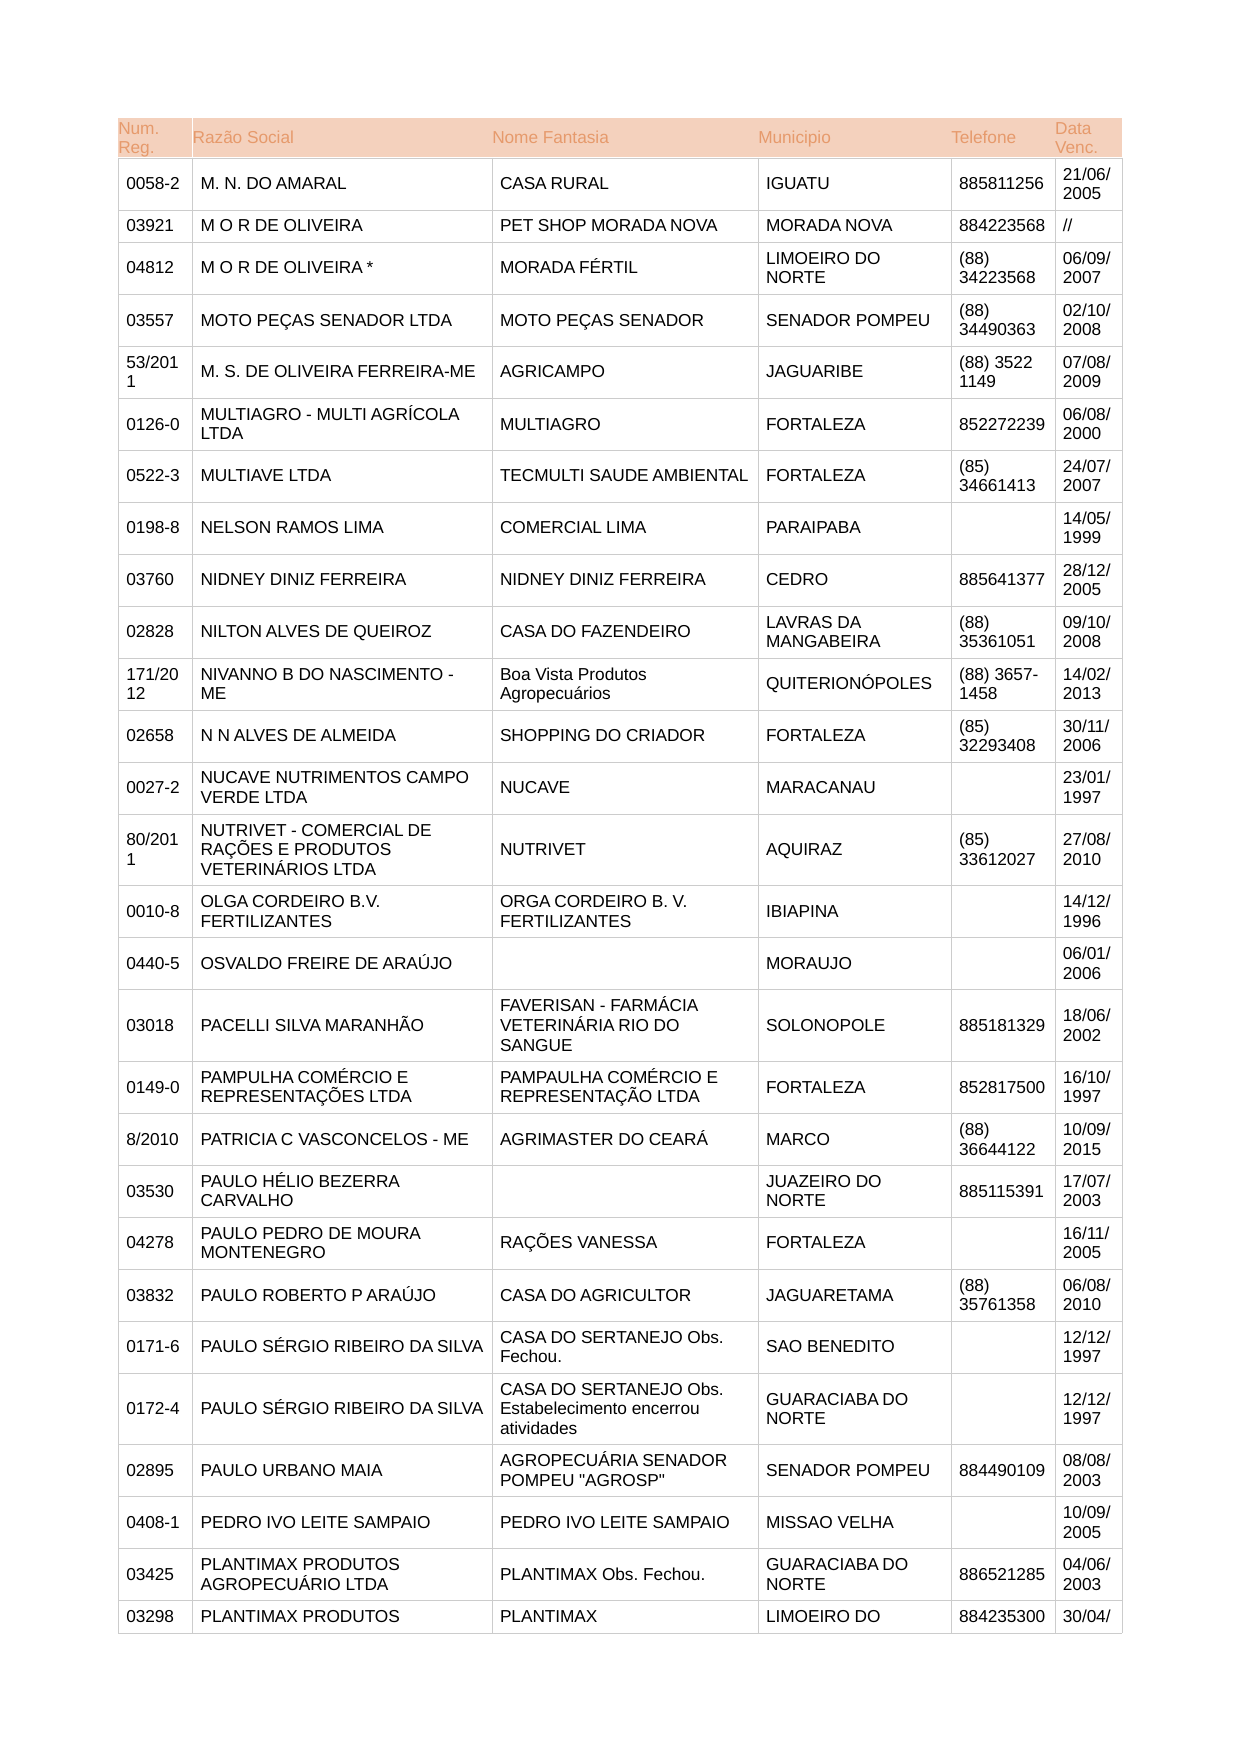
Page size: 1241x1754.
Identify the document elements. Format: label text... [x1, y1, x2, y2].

table_cell (88) 35361051 [952, 607, 1055, 658]
table_cell NUCAVE [493, 763, 758, 813]
table_cell 885115391 [952, 1166, 1055, 1217]
table_cell 16/11/2005 [1056, 1218, 1122, 1269]
table_cell 02/10/2008 [1056, 295, 1122, 346]
table_cell CASA DO SERTANEJO Obs. Fechou. [493, 1322, 758, 1373]
table_cell [952, 503, 1055, 554]
table_cell 12/12/1997 [1056, 1322, 1122, 1373]
table_cell 03018 [119, 990, 192, 1061]
table_cell Boa Vista Produtos Agropecuários [493, 659, 758, 709]
table_cell 53/2011 [119, 347, 192, 398]
table_cell 30/11/2006 [1056, 711, 1122, 762]
table_cell 0027-2 [119, 763, 192, 813]
table_cell NUTRIVET [493, 815, 758, 885]
table_cell [952, 1218, 1055, 1269]
table_cell [952, 1322, 1055, 1373]
table_header Nome Fantasia [492, 118, 758, 157]
table_cell 886521285 [952, 1549, 1055, 1600]
table_cell [952, 1374, 1055, 1444]
table_cell 0440-5 [119, 938, 192, 989]
table_cell MORAUJO [759, 938, 951, 989]
table_cell FORTALEZA [759, 451, 951, 502]
table_cell 80/2011 [119, 815, 192, 885]
table_cell 24/07/2007 [1056, 451, 1122, 502]
table_cell AQUIRAZ [759, 815, 951, 885]
table_cell (88) 35761358 [952, 1270, 1055, 1321]
table_cell 0171-6 [119, 1322, 192, 1373]
table_cell // [1056, 211, 1122, 242]
table_cell MORADA FÉRTIL [493, 243, 758, 294]
table_cell MORADA NOVA [759, 211, 951, 242]
table_cell 02658 [119, 711, 192, 762]
table_cell 0198-8 [119, 503, 192, 554]
table_cell 0058-2 [119, 159, 192, 209]
table_cell 852817500 [952, 1062, 1055, 1113]
table_cell PAMPAULHA COMÉRCIO E REPRESENTAÇÃO LTDA [493, 1062, 758, 1113]
table_cell 04278 [119, 1218, 192, 1269]
table_cell 885641377 [952, 555, 1055, 606]
table_cell JUAZEIRO DO NORTE [759, 1166, 951, 1217]
table_cell NILTON ALVES DE QUEIROZ [193, 607, 492, 658]
table_cell 0522-3 [119, 451, 192, 502]
table_cell (85) 33612027 [952, 815, 1055, 885]
table_cell M. N. DO AMARAL [193, 159, 492, 209]
table_cell 21/06/2005 [1056, 159, 1122, 209]
table_cell 06/09/2007 [1056, 243, 1122, 294]
table_cell 04/06/2003 [1056, 1549, 1122, 1600]
table_header Telefone [951, 118, 1055, 157]
table_cell LIMOEIRO DO [759, 1601, 951, 1633]
table_cell SHOPPING DO CRIADOR [493, 711, 758, 762]
table_cell 0149-0 [119, 1062, 192, 1113]
table_cell JAGUARETAMA [759, 1270, 951, 1321]
table_cell MISSAO VELHA [759, 1497, 951, 1548]
table_cell PAULO URBANO MAIA [193, 1445, 492, 1496]
table_header Num. Reg. [118, 118, 192, 157]
table_cell 0408-1 [119, 1497, 192, 1548]
table_cell 23/01/1997 [1056, 763, 1122, 813]
table_cell 884223568 [952, 211, 1055, 242]
table_cell (88) 36644122 [952, 1114, 1055, 1165]
table_cell 14/12/1996 [1056, 886, 1122, 937]
table_cell PAULO ROBERTO P ARAÚJO [193, 1270, 492, 1321]
table_cell 03832 [119, 1270, 192, 1321]
table_cell 16/10/1997 [1056, 1062, 1122, 1113]
table_cell MOTO PEÇAS SENADOR [493, 295, 758, 346]
table_cell 0126-0 [119, 399, 192, 450]
table_cell OSVALDO FREIRE DE ARAÚJO [193, 938, 492, 989]
table_cell FORTALEZA [759, 1062, 951, 1113]
table_cell NUTRIVET - COMERCIAL DE RAÇÕES E PRODUTOS VETERINÁRIOS LTDA [193, 815, 492, 885]
table_cell 27/08/2010 [1056, 815, 1122, 885]
table_cell PACELLI SILVA MARANHÃO [193, 990, 492, 1061]
table_cell MOTO PEÇAS SENADOR LTDA [193, 295, 492, 346]
table_cell RAÇÕES VANESSA [493, 1218, 758, 1269]
table_cell 884235300 [952, 1601, 1055, 1633]
table_cell ORGA CORDEIRO B. V. FERTILIZANTES [493, 886, 758, 937]
table_cell NIDNEY DINIZ FERREIRA [193, 555, 492, 606]
table_cell FORTALEZA [759, 1218, 951, 1269]
table_cell SENADOR POMPEU [759, 1445, 951, 1496]
table_cell PARAIPABA [759, 503, 951, 554]
table_cell 10/09/2005 [1056, 1497, 1122, 1548]
table_cell 03530 [119, 1166, 192, 1217]
table_cell 12/12/1997 [1056, 1374, 1122, 1444]
table_cell 06/01/2006 [1056, 938, 1122, 989]
table_cell 885811256 [952, 159, 1055, 209]
table_cell M O R DE OLIVEIRA * [193, 243, 492, 294]
table_cell IBIAPINA [759, 886, 951, 937]
table_cell FAVERISAN - FARMÁCIA VETERINÁRIA RIO DO SANGUE [493, 990, 758, 1061]
table_cell JAGUARIBE [759, 347, 951, 398]
table_cell N N ALVES DE ALMEIDA [193, 711, 492, 762]
table_cell 09/10/2008 [1056, 607, 1122, 658]
table_cell NIDNEY DINIZ FERREIRA [493, 555, 758, 606]
table_cell SOLONOPOLE [759, 990, 951, 1061]
table_cell AGROPECUÁRIA SENADOR POMPEU "AGROSP" [493, 1445, 758, 1496]
table_cell SAO BENEDITO [759, 1322, 951, 1373]
table_cell OLGA CORDEIRO B.V. FERTILIZANTES [193, 886, 492, 937]
table_cell PLANTIMAX PRODUTOS AGROPECUÁRIO LTDA [193, 1549, 492, 1600]
table_cell PAULO SÉRGIO RIBEIRO DA SILVA [193, 1322, 492, 1373]
table_cell 14/02/2013 [1056, 659, 1122, 709]
table_cell NIVANNO B DO NASCIMENTO - ME [193, 659, 492, 709]
table_cell PATRICIA C VASCONCELOS - ME [193, 1114, 492, 1165]
table_cell 03760 [119, 555, 192, 606]
table_cell [952, 1497, 1055, 1548]
table_cell LIMOEIRO DO NORTE [759, 243, 951, 294]
table_header Razão Social [193, 118, 492, 157]
table_cell 18/06/2002 [1056, 990, 1122, 1061]
table_cell 852272239 [952, 399, 1055, 450]
table_cell CASA RURAL [493, 159, 758, 209]
table_cell PAULO PEDRO DE MOURA MONTENEGRO [193, 1218, 492, 1269]
table_cell 885181329 [952, 990, 1055, 1061]
table_cell IGUATU [759, 159, 951, 209]
table_cell AGRIMASTER DO CEARÁ [493, 1114, 758, 1165]
table_cell PLANTIMAX [493, 1601, 758, 1633]
table_cell PLANTIMAX Obs. Fechou. [493, 1549, 758, 1600]
table_cell [952, 763, 1055, 813]
table_cell [952, 938, 1055, 989]
table_cell GUARACIABA DO NORTE [759, 1374, 951, 1444]
table_cell NELSON RAMOS LIMA [193, 503, 492, 554]
table_cell M O R DE OLIVEIRA [193, 211, 492, 242]
table_cell MULTIAGRO [493, 399, 758, 450]
table_cell [493, 1166, 758, 1217]
table_cell MULTIAVE LTDA [193, 451, 492, 502]
table_cell SENADOR POMPEU [759, 295, 951, 346]
table_cell CEDRO [759, 555, 951, 606]
table_cell (85) 34661413 [952, 451, 1055, 502]
table_cell 07/08/2009 [1056, 347, 1122, 398]
table_cell TECMULTI SAUDE AMBIENTAL [493, 451, 758, 502]
table_cell 04812 [119, 243, 192, 294]
table_cell PAMPULHA COMÉRCIO E REPRESENTAÇÕES LTDA [193, 1062, 492, 1113]
table_cell 17/07/2003 [1056, 1166, 1122, 1217]
table_cell PLANTIMAX PRODUTOS [193, 1601, 492, 1633]
table_cell FORTALEZA [759, 711, 951, 762]
table_cell PET SHOP MORADA NOVA [493, 211, 758, 242]
table_cell 08/08/2003 [1056, 1445, 1122, 1496]
table_cell (85) 32293408 [952, 711, 1055, 762]
table_cell 14/05/1999 [1056, 503, 1122, 554]
table_cell MULTIAGRO - MULTI AGRÍCOLA LTDA [193, 399, 492, 450]
table_cell 0010-8 [119, 886, 192, 937]
table_cell PAULO HÉLIO BEZERRA CARVALHO [193, 1166, 492, 1217]
table_cell 02895 [119, 1445, 192, 1496]
table_cell CASA DO SERTANEJO Obs. Estabelecimento encerrou atividades [493, 1374, 758, 1444]
table_cell (88) 34223568 [952, 243, 1055, 294]
table_cell FORTALEZA [759, 399, 951, 450]
table_cell COMERCIAL LIMA [493, 503, 758, 554]
table_cell 884490109 [952, 1445, 1055, 1496]
table_cell M. S. DE OLIVEIRA FERREIRA-ME [193, 347, 492, 398]
table_cell MARCO [759, 1114, 951, 1165]
table_cell AGRICAMPO [493, 347, 758, 398]
table_cell [952, 886, 1055, 937]
table_cell 8/2010 [119, 1114, 192, 1165]
table_cell 06/08/2010 [1056, 1270, 1122, 1321]
table_cell PAULO SÉRGIO RIBEIRO DA SILVA [193, 1374, 492, 1444]
table_cell (88) 3657-1458 [952, 659, 1055, 709]
table_cell 03921 [119, 211, 192, 242]
table_cell CASA DO FAZENDEIRO [493, 607, 758, 658]
table_cell 06/08/2000 [1056, 399, 1122, 450]
table_header Municipio [758, 118, 951, 157]
table_cell NUCAVE NUTRIMENTOS CAMPO VERDE LTDA [193, 763, 492, 813]
table_cell 30/04/ [1056, 1601, 1122, 1633]
table_cell 03298 [119, 1601, 192, 1633]
table_cell QUITERIONÓPOLES [759, 659, 951, 709]
table_cell 03557 [119, 295, 192, 346]
table_cell [493, 938, 758, 989]
table_cell CASA DO AGRICULTOR [493, 1270, 758, 1321]
table_cell LAVRAS DA MANGABEIRA [759, 607, 951, 658]
table_cell GUARACIABA DO NORTE [759, 1549, 951, 1600]
table_cell 171/2012 [119, 659, 192, 709]
table_cell MARACANAU [759, 763, 951, 813]
table_cell 10/09/2015 [1056, 1114, 1122, 1165]
table_header Data Venc. [1055, 118, 1122, 157]
table_cell 02828 [119, 607, 192, 658]
table_cell 03425 [119, 1549, 192, 1600]
table_cell (88) 3522 1149 [952, 347, 1055, 398]
table_cell 28/12/2005 [1056, 555, 1122, 606]
table_cell PEDRO IVO LEITE SAMPAIO [193, 1497, 492, 1548]
table_cell (88) 34490363 [952, 295, 1055, 346]
table_cell PEDRO IVO LEITE SAMPAIO [493, 1497, 758, 1548]
table_cell 0172-4 [119, 1374, 192, 1444]
